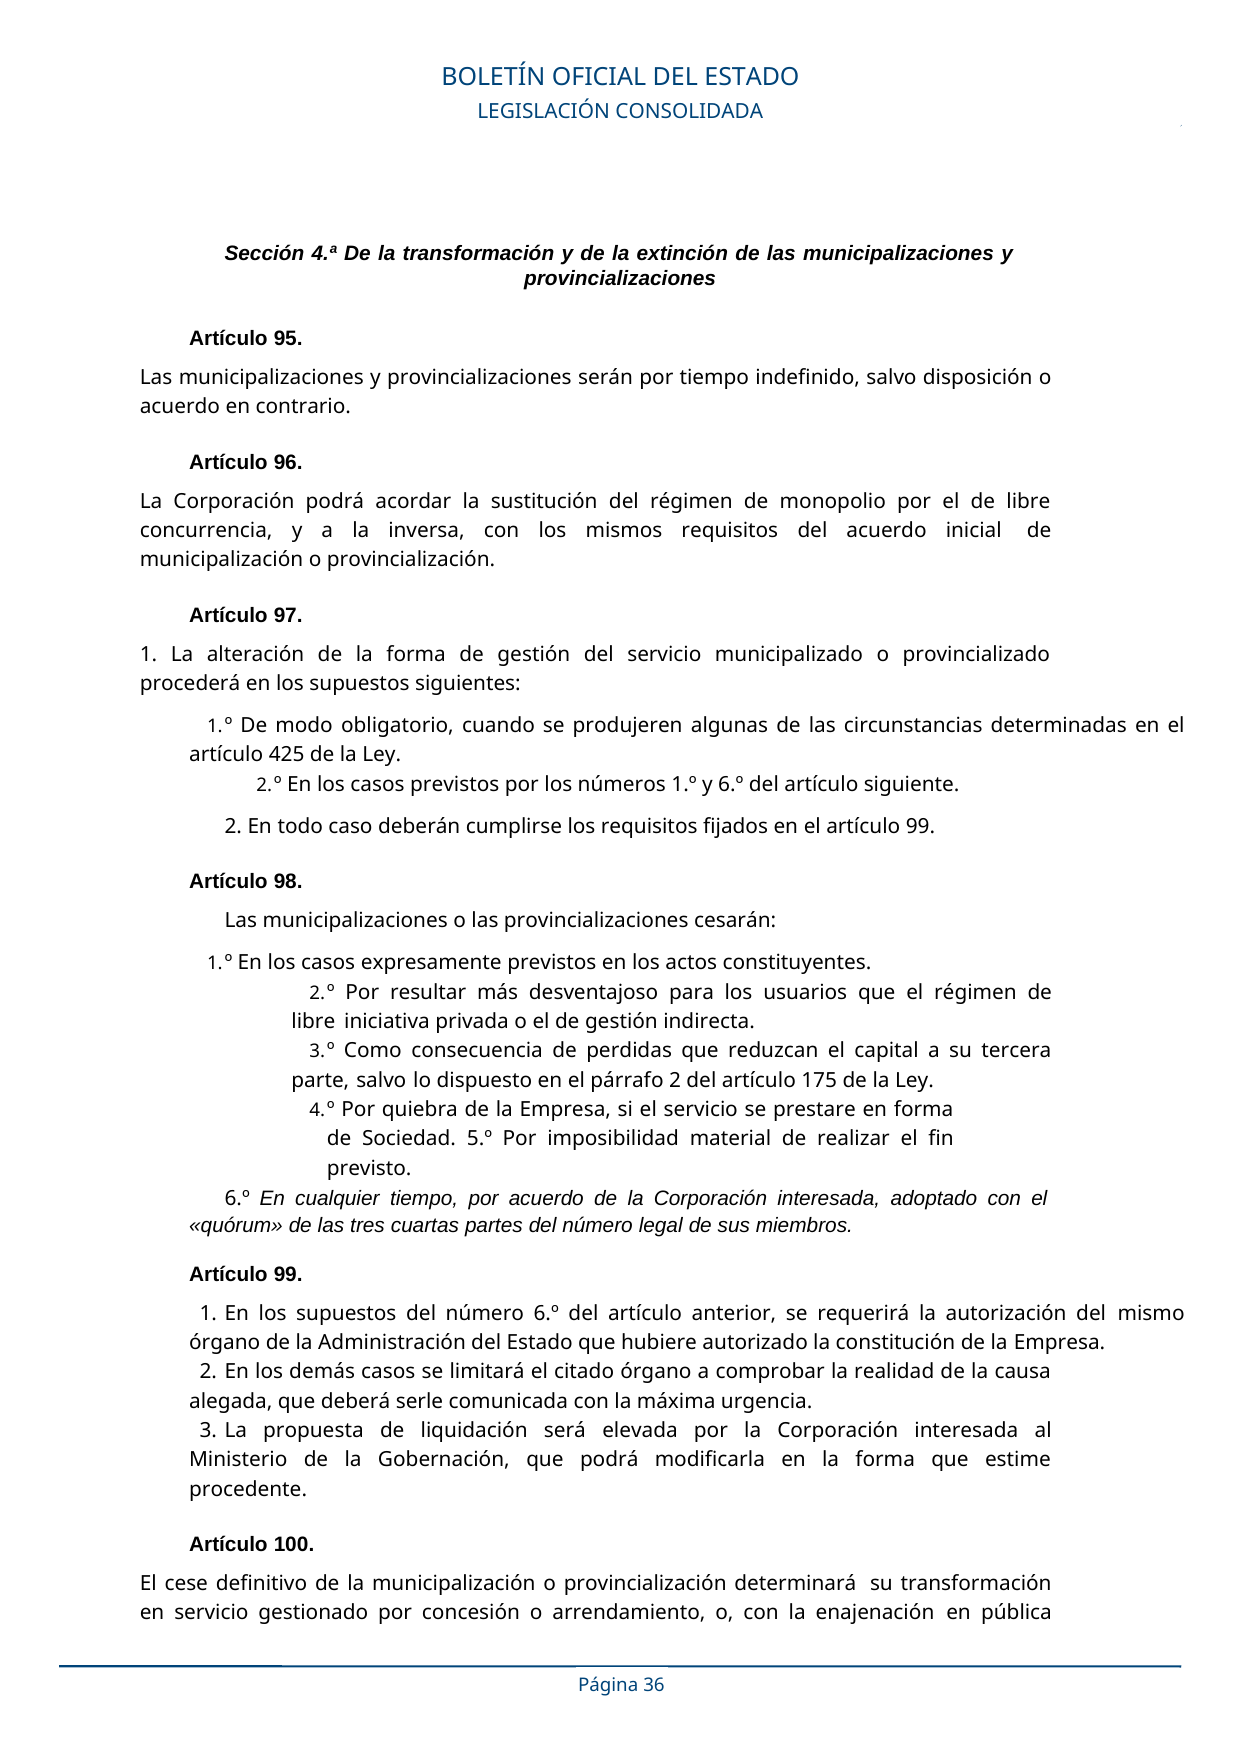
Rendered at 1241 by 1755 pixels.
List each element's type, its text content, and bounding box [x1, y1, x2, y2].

subtitle Artículo 96. [189, 449, 1184, 473]
list º Como consecuencia de perdidas que reduzcan el capital a su tercera parte, salvo lo dispuesto en el párrafo 2 del artículo 175 de la Ley. [274, 1035, 1052, 1093]
text 6.º En cualquier tiempo, por acuerdo de la Corporación interesada, adoptado con el [224, 1183, 1184, 1211]
list º Por resultar más desventajoso para los usuarios que el régimen de libre iniciativa privada o el de gestión indirecta. [274, 977, 1052, 1034]
subtitle Artículo 98. [189, 869, 1184, 893]
text 1. La alteración de la forma de gestión del servicio municipalizado o provincializado procederá en los supuestos siguientes: [139, 639, 1052, 697]
list º En los casos previstos por los números 1.º y 6.º del artículo siguiente. [256, 769, 1184, 797]
subtitle Artículo 99. [189, 1261, 1184, 1285]
list La propuesta de liquidación será elevada por la Corporación interesada al Ministerio de la Gobernación, que podrá modificarla en la forma que estime procedente. [164, 1415, 1051, 1502]
subtitle Artículo 97. [189, 603, 1184, 627]
text Las municipalizaciones o las provincializaciones cesarán: [224, 905, 1184, 934]
list En los demás casos se limitará el citado órgano a comprobar la realidad de la causa alegada, que deberá serle comunicada con la máxima urgencia. [164, 1356, 1052, 1414]
text La Corporación podrá acordar la sustitución del régimen de monopolio por el de libre concurrencia, y a la inversa, con los mismos requisitos del acuerdo inicial de municipalización o provincialización. [139, 486, 1052, 573]
list º En los casos expresamente previstos en los actos constituyentes. [207, 947, 1184, 976]
subtitle Artículo 95. [189, 326, 1184, 350]
text Las municipalizaciones y provincializaciones serán por tiempo indefinido, salvo disposición o acuerdo en contrario. [139, 362, 1052, 420]
list º De modo obligatorio, cuando se produjeren algunas de las circunstancias determinadas en el artículo 425 de la Ley. [171, 710, 1184, 768]
text 2. En todo caso deberán cumplirse los requisitos fijados en el artículo 99. [224, 811, 1184, 839]
text El cese definitivo de la municipalización o provincialización determinará su transformación en servicio gestionado por concesión o arrendamiento, o, con la enajenación en pública [139, 1568, 1052, 1626]
list º Por quiebra de la Empresa, si el servicio se prestare en forma de Sociedad. 5.º Por imposibilidad material de realizar el fin previsto. [309, 1094, 954, 1181]
subtitle Artículo 100. [189, 1532, 1184, 1556]
text Sección 4.ª De la transformación y de la extinción de las municipalizaciones y provincializaciones [224, 241, 1184, 290]
list En los supuestos del número 6.º del artículo anterior, se requerirá la autorización del mismo órgano de la Administración del Estado que hubiere autorizado la constitución de la Empresa. [164, 1298, 1184, 1355]
text «quórum» de las tres cuartas partes del número legal de sus miembros. [189, 1213, 1184, 1237]
